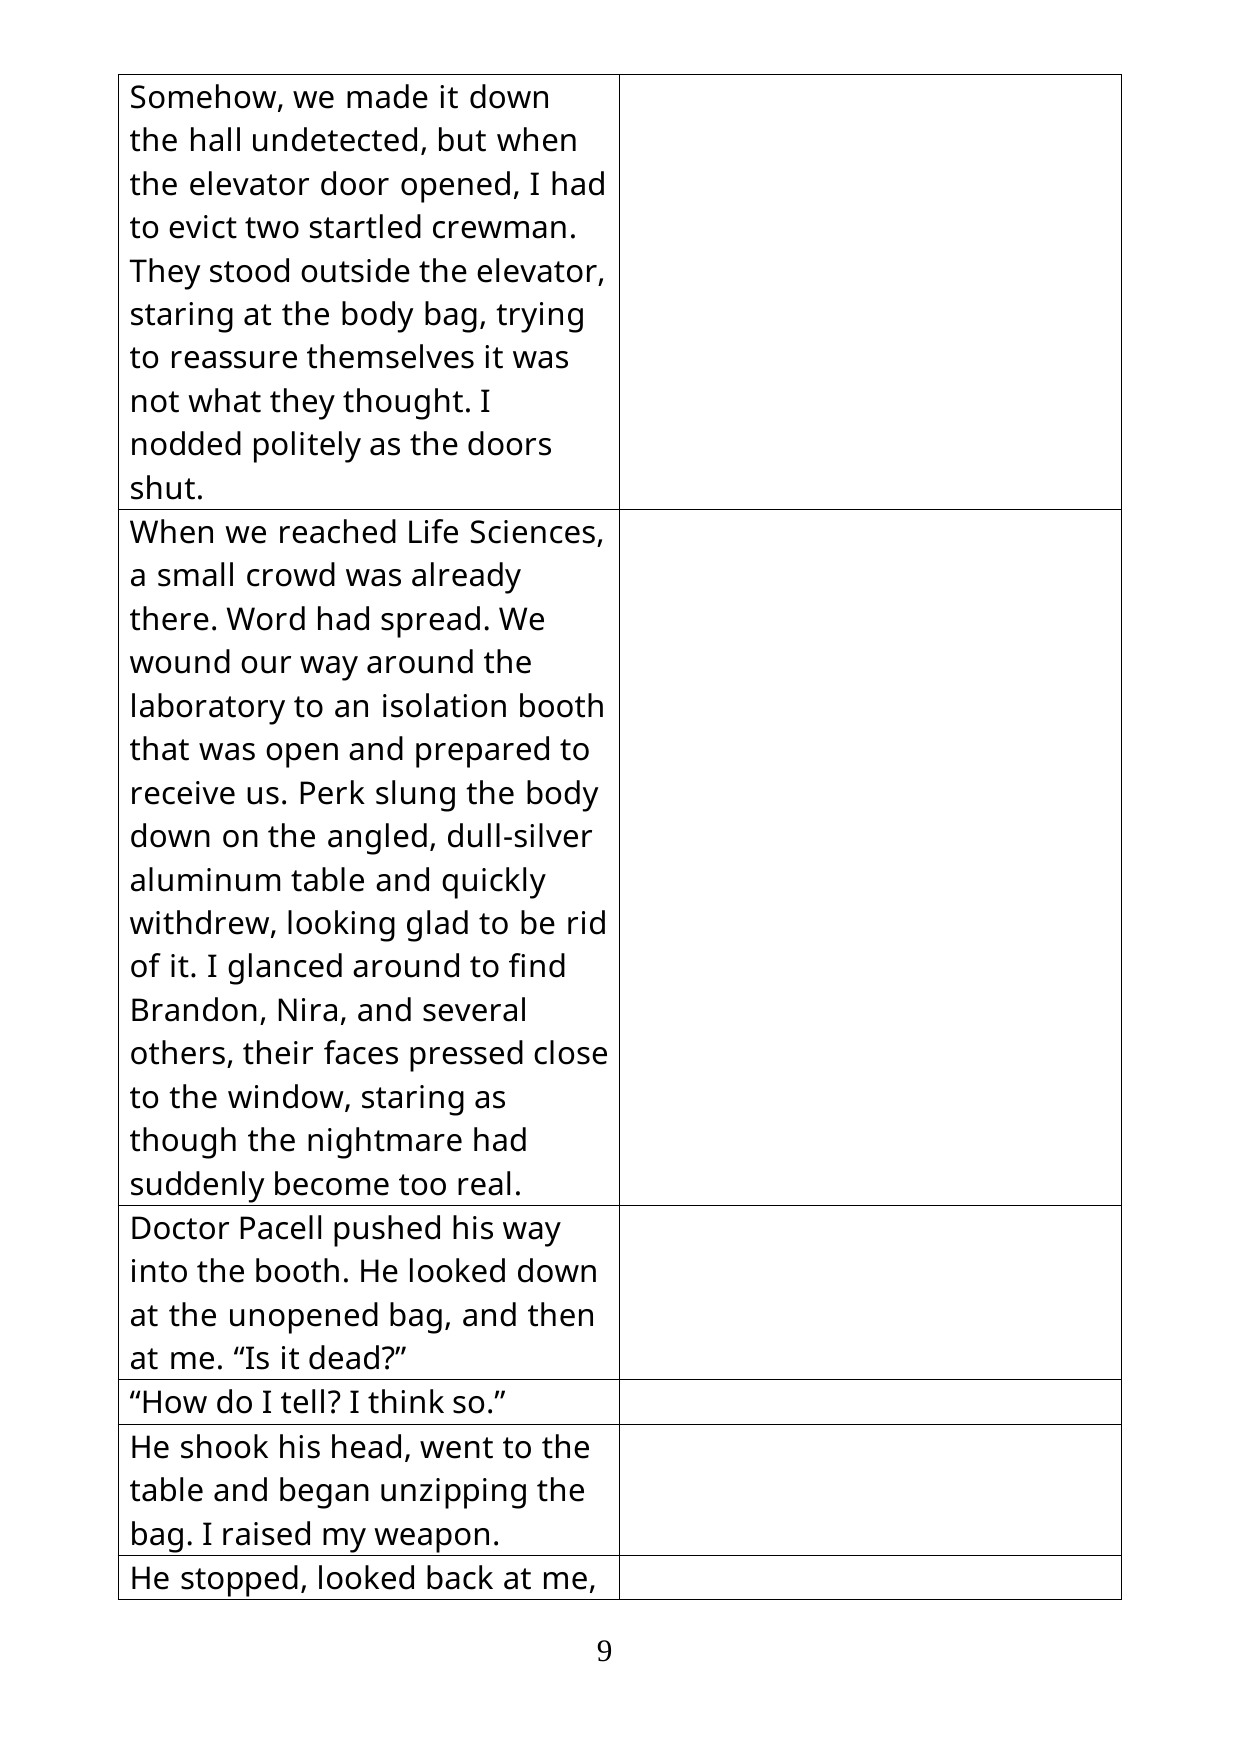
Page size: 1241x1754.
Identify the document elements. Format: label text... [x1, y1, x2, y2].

table_cell He shook his head, went to the table and began unzipping the bag. I raised my weapon. [119, 1425, 619, 1555]
table_cell [620, 75, 1121, 509]
table_cell “How do I tell? I think so.” [119, 1380, 619, 1424]
table_cell Doctor Pacell pushed his way into the booth. He looked down at the unopened bag, and then at me. “Is it dead?” [119, 1206, 619, 1379]
table_cell [620, 1425, 1121, 1555]
table_cell [620, 1380, 1121, 1424]
table_cell He stopped, looked back at me, [119, 1556, 619, 1599]
table_cell [620, 1206, 1121, 1379]
table_cell Somehow, we made it down the hall undetected, but when the elevator door opened, I had to evict two startled crewman. They stood outside the elevator, staring at the body bag, trying to reassure themselves it was not what they thought. I nodded politely as the doors shut. [119, 75, 619, 509]
table_cell [620, 510, 1121, 1205]
table_cell When we reached Life Sciences, a small crowd was already there. Word had spread. We wound our way around the laboratory to an isolation booth that was open and prepared to receive us. Perk slung the body down on the angled, dull-silver aluminum table and quickly withdrew, looking glad to be rid of it. I glanced around to find Brandon, Nira, and several others, their faces pressed close to the window, staring as though the nightmare had suddenly become too real. [119, 510, 619, 1205]
table_cell [620, 1556, 1121, 1599]
